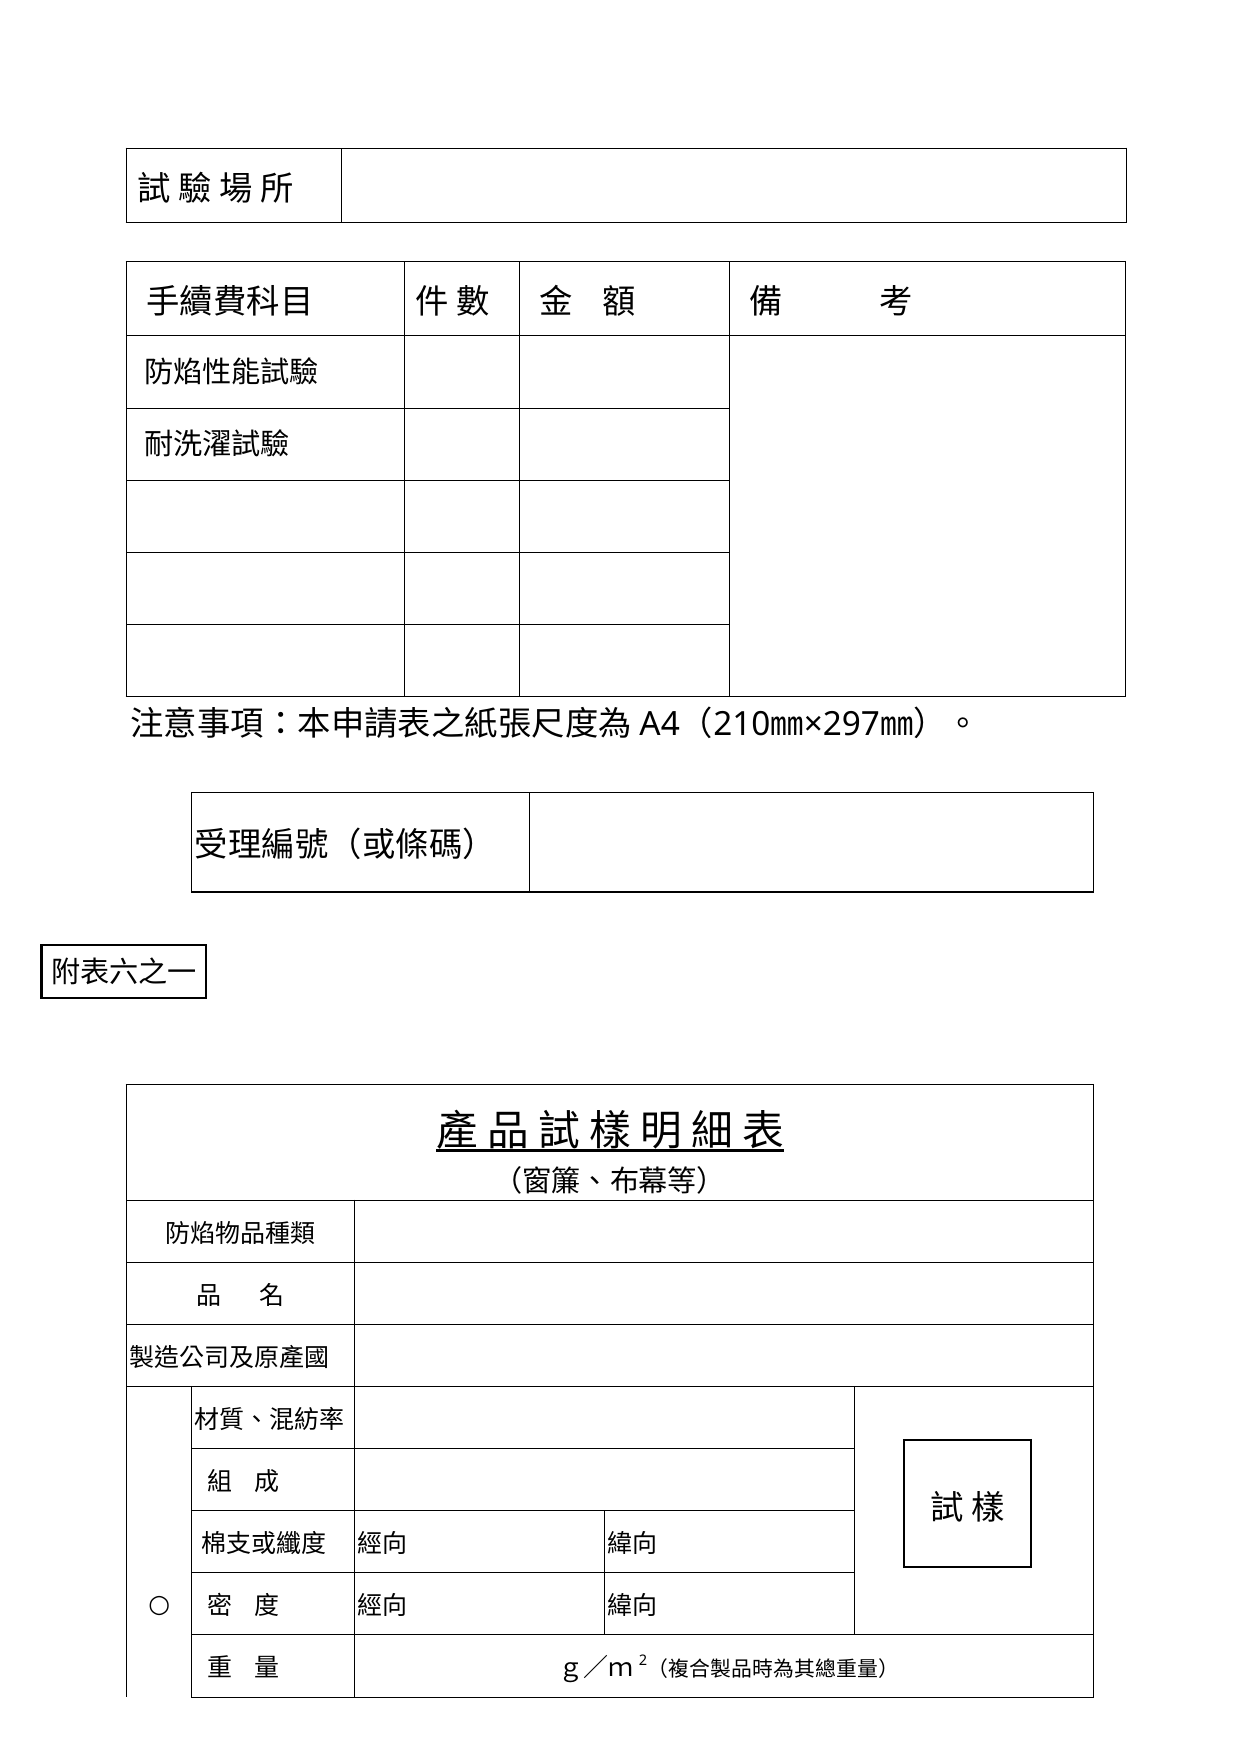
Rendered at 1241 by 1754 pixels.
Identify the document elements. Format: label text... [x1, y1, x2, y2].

table_cell [1032, 1448, 1093, 1510]
table_cell [342, 149, 1126, 222]
table_cell [405, 553, 519, 624]
table_cell [855, 1448, 903, 1510]
table_header 備 考 [730, 262, 1125, 335]
table_cell [730, 480, 1125, 552]
table_cell [127, 1510, 191, 1572]
table_cell [127, 1387, 191, 1448]
table_cell [604, 1387, 854, 1448]
table_cell [855, 1572, 1093, 1634]
table_cell 組 成 [192, 1449, 354, 1510]
table_cell 緯向 [605, 1511, 854, 1572]
table_cell [355, 1449, 604, 1510]
table_cell [730, 408, 1125, 479]
table_cell 經向 [355, 1573, 604, 1634]
table_cell 試 驗 場 所 [127, 149, 341, 222]
table_cell 密 度 [192, 1573, 354, 1634]
table_cell 材質、混紡率 [192, 1387, 354, 1448]
table_header [530, 793, 1093, 891]
table_cell [520, 409, 729, 479]
table_cell [127, 1634, 191, 1697]
table_cell [355, 1387, 604, 1448]
table_cell 防焰性能試驗 [127, 336, 404, 407]
table_cell [520, 553, 729, 624]
table_cell [520, 481, 729, 552]
table_cell 耐洗濯試驗 [127, 409, 404, 479]
table_cell [127, 625, 404, 696]
table_header 手續費科目 [127, 262, 404, 335]
table_cell [405, 481, 519, 552]
table_cell 重 量 [192, 1635, 354, 1697]
table_cell [355, 1263, 1093, 1324]
table_cell [355, 1201, 1093, 1262]
table_header 產 品 試 樣 明 細 表 （窗簾、布幕等） [127, 1085, 1093, 1199]
table_cell [855, 1510, 1093, 1572]
table_cell [604, 1449, 854, 1510]
table_cell [730, 336, 1125, 407]
table_cell [405, 336, 519, 407]
table_cell [405, 409, 519, 479]
table_header 受理編號（或條碼） [192, 793, 529, 891]
table_cell 製造公司及原產國 [127, 1325, 354, 1386]
table_cell [520, 336, 729, 407]
table_cell [730, 552, 1125, 624]
table_cell [730, 624, 1125, 696]
text 附表六之一 [44, 948, 203, 991]
table_cell [127, 481, 404, 552]
table_cell 緯向 [605, 1573, 854, 1634]
table_header 金 額 [520, 262, 729, 335]
table_cell 品 名 [127, 1263, 354, 1324]
table_cell [127, 553, 404, 624]
table_cell [355, 1325, 1093, 1386]
table_cell ｇ／ｍ2（複合製品時為其總重量） [355, 1635, 1093, 1697]
table_cell ○ [127, 1572, 191, 1634]
table_cell [405, 625, 519, 696]
text 注意事項：本申請表之紙張尺度為A4（210㎜×297㎜）。 [130, 697, 1122, 746]
table_cell 經向 [355, 1511, 604, 1572]
table_cell [520, 625, 729, 696]
table_cell 棉支或纖度 [192, 1511, 354, 1572]
table_cell 防焰物品種類 [127, 1201, 354, 1262]
table_header 件 數 [405, 262, 519, 335]
table_cell [855, 1387, 1093, 1448]
table_cell [127, 1448, 191, 1510]
